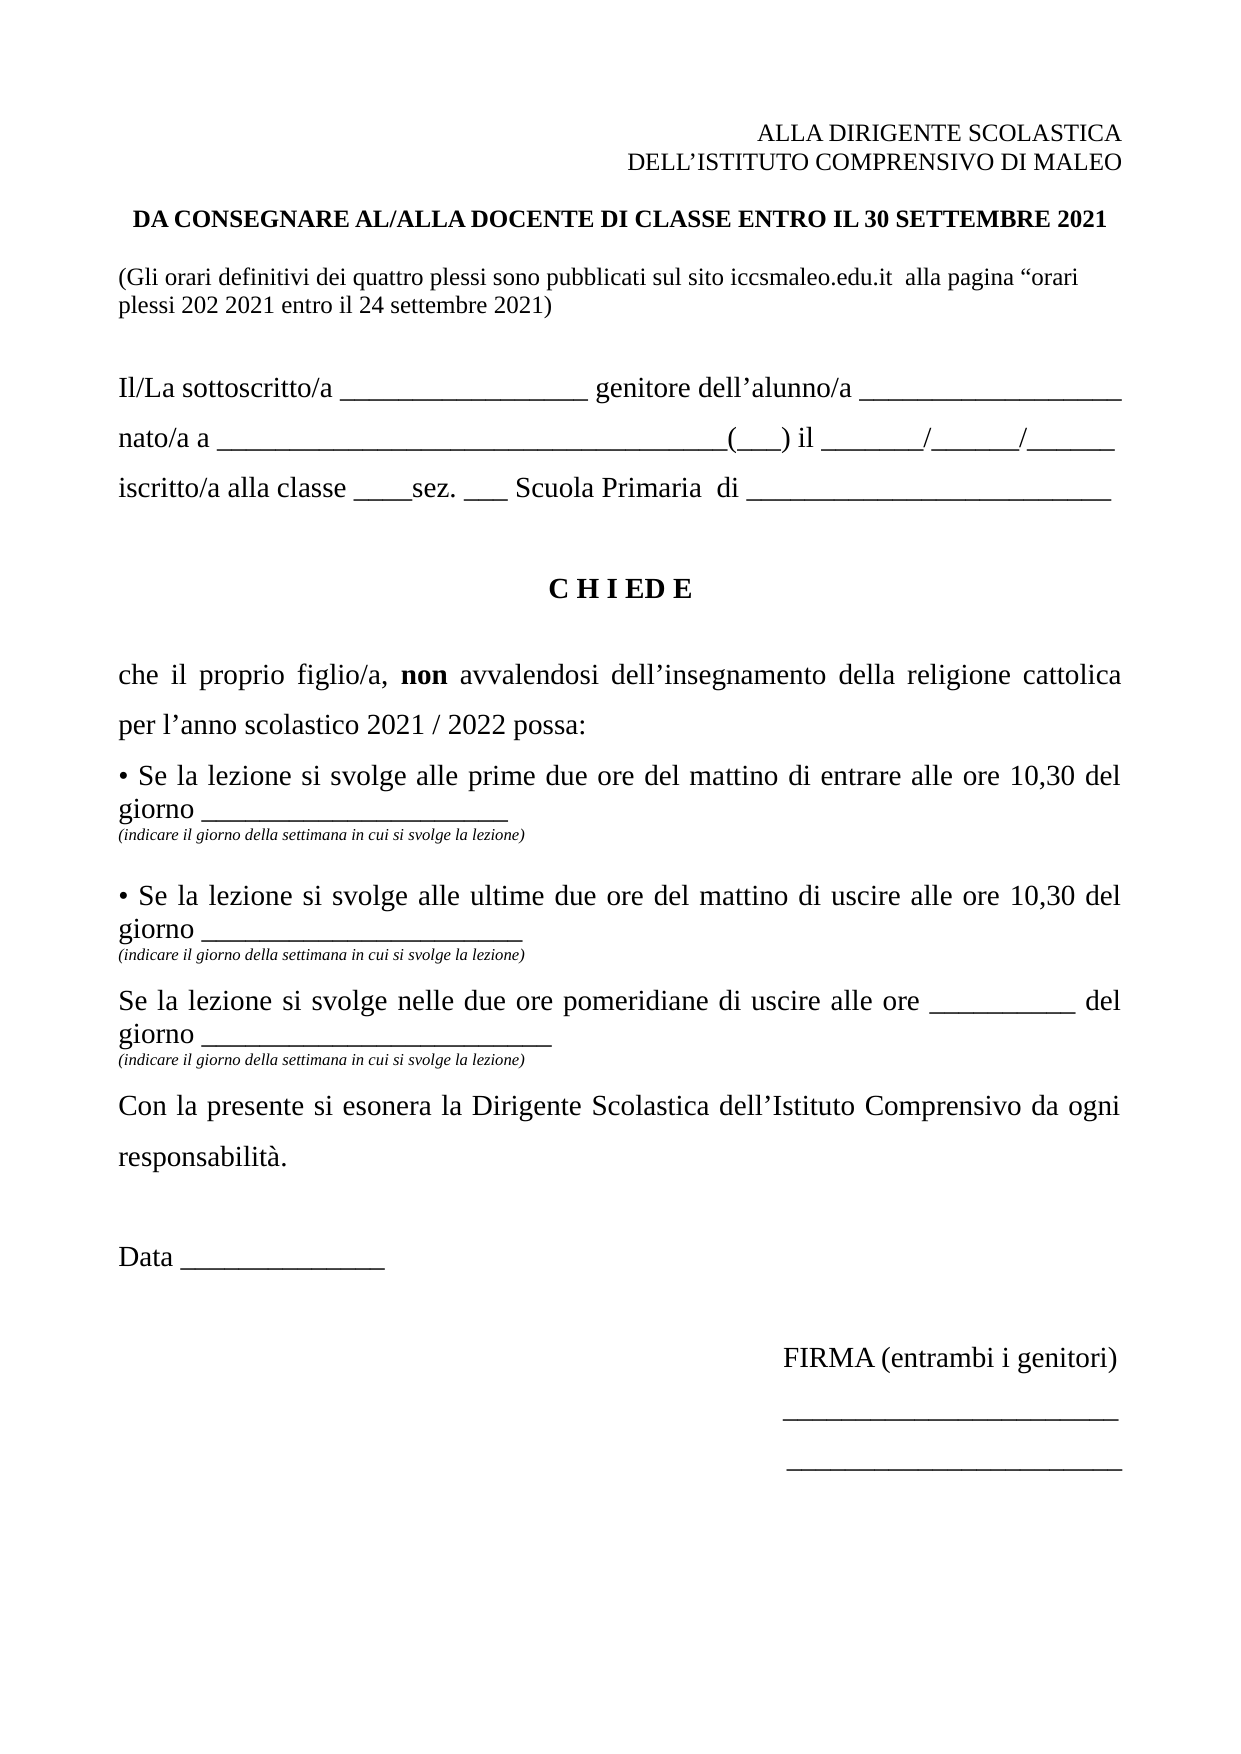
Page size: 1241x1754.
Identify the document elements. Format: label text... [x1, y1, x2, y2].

text DA CONSEGNARE AL/ALLA DOCENTE DI CLASSE ENTRO IL 30 SETTEMBRE 2021 [118, 204, 1122, 233]
text Data ______________ [118, 1239, 1122, 1273]
text FIRMA (entrambi i genitori) [118, 1340, 1122, 1373]
text ALLA DIRIGENTE SCOLASTICA [118, 118, 1122, 147]
text DELL’ISTITUTO COMPRENSIVO DI MALEO [118, 147, 1122, 176]
text iscritto/a alla classe ____sez. ___ Scuola Primaria di _________________________ [118, 470, 1122, 504]
text (indicare il giorno della settimana in cui si svolge la lezione) [118, 945, 1122, 964]
text (indicare il giorno della settimana in cui si svolge la lezione) [118, 1050, 1122, 1069]
text che il proprio figlio/a, non avvalendosi dell’insegnamento della religione cattolica per l’anno scolastico 2021 / 2022 possa: [118, 657, 1122, 741]
text (Gli orari definitivi dei quattro plessi sono pubblicati sul sito iccsmaleo.edu.it alla pagina “orari plessi 202 2021 entro il 24 settembre 2021) [118, 262, 1122, 319]
text _______________________ [118, 1441, 1122, 1474]
text Se la lezione si svolge nelle due ore pomeridiane di uscire alle ore __________ del giorno ________________________ [118, 983, 1122, 1050]
text Il/La sottoscritto/a _________________ genitore dell’alunno/a __________________ [118, 370, 1122, 403]
text • Se la lezione si svolge alle prime due ore del mattino di entrare alle ore 10,30 del giorno _____________________ [118, 758, 1122, 825]
text nato/a a ___________________________________(___) il _______/______/______ [118, 420, 1122, 453]
text _______________________ [118, 1390, 1122, 1424]
text (indicare il giorno della settimana in cui si svolge la lezione) [118, 825, 1122, 844]
text • Se la lezione si svolge alle ultime due ore del mattino di uscire alle ore 10,30 del giorno ______________________ [118, 878, 1122, 945]
text C H I ED E [118, 571, 1122, 604]
text Con la presente si esonera la Dirigente Scolastica dell’Istituto Comprensivo da ogni responsabilità. [118, 1088, 1122, 1172]
